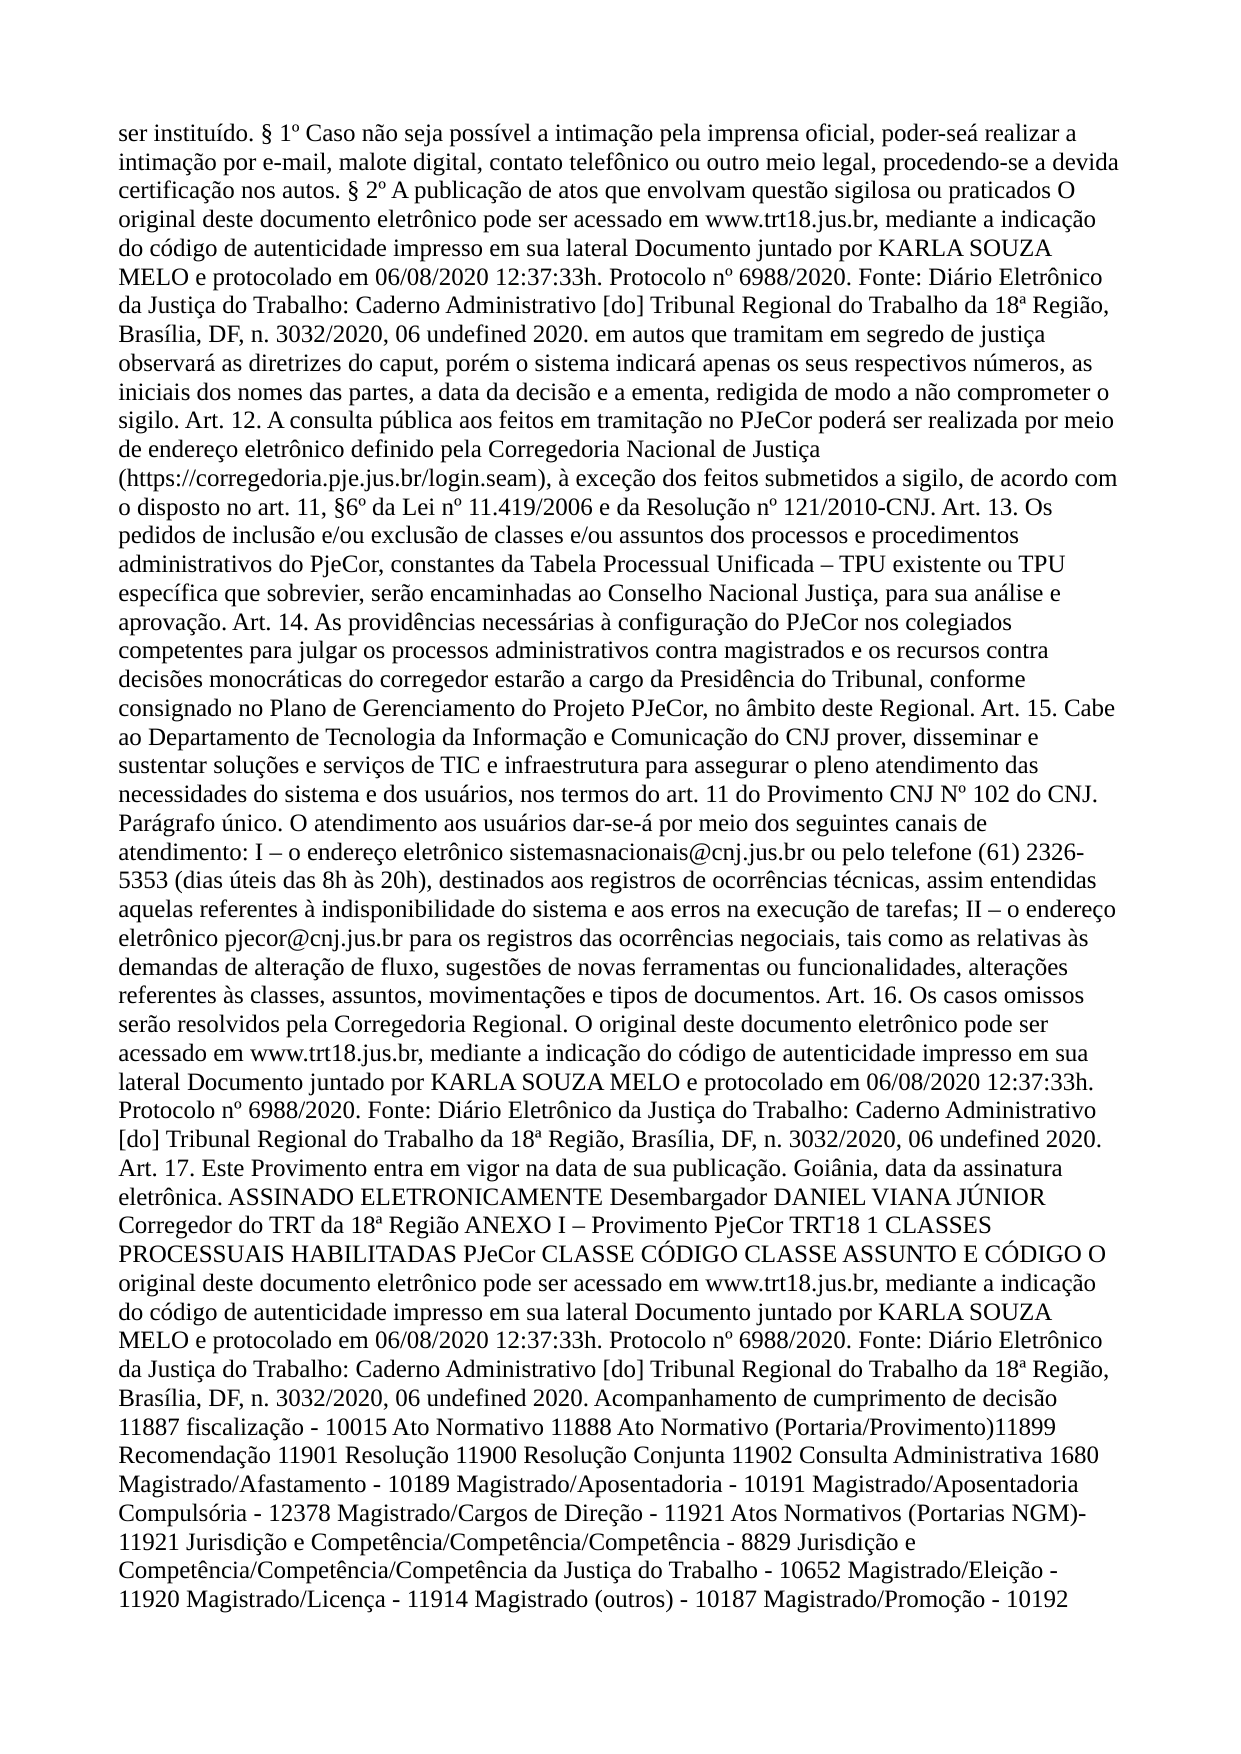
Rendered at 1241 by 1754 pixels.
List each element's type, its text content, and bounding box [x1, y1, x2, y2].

text ser instituído. § 1º Caso não seja possível a intimação pela imprensa oficial, poder-seá realizar a intimação por e-mail, malote digital, contato telefônico ou outro meio legal, procedendo-se a devida certificação nos autos. § 2º A publicação de atos que envolvam questão sigilosa ou praticados O original deste documento eletrônico pode ser acessado em www.trt18.jus.br, mediante a indicação do código de autenticidade impresso em sua lateral Documento juntado por KARLA SOUZA MELO e protocolado em 06/08/2020 12:37:33h. Protocolo nº 6988/2020. Fonte: Diário Eletrônico da Justiça do Trabalho: Caderno Administrativo [do] Tribunal Regional do Trabalho da 18ª Região, Brasília, DF, n. 3032/2020, 06 undefined 2020. em autos que tramitam em segredo de justiça observará as diretrizes do caput, porém o sistema indicará apenas os seus respectivos números, as iniciais dos nomes das partes, a data da decisão e a ementa, redigida de modo a não comprometer o sigilo. Art. 12. A consulta pública aos feitos em tramitação no PJeCor poderá ser realizada por meio de endereço eletrônico definido pela Corregedoria Nacional de Justiça (https://corregedoria.pje.jus.br/login.seam), à exceção dos feitos submetidos a sigilo, de acordo com o disposto no art. 11, §6º da Lei nº 11.419/2006 e da Resolução nº 121/2010-CNJ. Art. 13. Os pedidos de inclusão e/ou exclusão de classes e/ou assuntos dos processos e procedimentos administrativos do PjeCor, constantes da Tabela Processual Unificada – TPU existente ou TPU específica que sobrevier, serão encaminhadas ao Conselho Nacional Justiça, para sua análise e aprovação. Art. 14. As providências necessárias à configuração do PJeCor nos colegiados competentes para julgar os processos administrativos contra magistrados e os recursos contra decisões monocráticas do corregedor estarão a cargo da Presidência do Tribunal, conforme consignado no Plano de Gerenciamento do Projeto PJeCor, no âmbito deste Regional. Art. 15. Cabe ao Departamento de Tecnologia da Informação e Comunicação do CNJ prover, disseminar e sustentar soluções e serviços de TIC e infraestrutura para assegurar o pleno atendimento das necessidades do sistema e dos usuários, nos termos do art. 11 do Provimento CNJ Nº 102 do CNJ. Parágrafo único. O atendimento aos usuários dar-se-á por meio dos seguintes canais de atendimento: I – o endereço eletrônico sistemasnacionais@cnj.jus.br ou pelo telefone (61) 2326-5353 (dias úteis das 8h às 20h), destinados aos registros de ocorrências técnicas, assim entendidas aquelas referentes à indisponibilidade do sistema e aos erros na execução de tarefas; II – o endereço eletrônico pjecor@cnj.jus.br para os registros das ocorrências negociais, tais como as relativas às demandas de alteração de fluxo, sugestões de novas ferramentas ou funcionalidades, alterações referentes às classes, assuntos, movimentações e tipos de documentos. Art. 16. Os casos omissos serão resolvidos pela Corregedoria Regional. O original deste documento eletrônico pode ser acessado em www.trt18.jus.br, mediante a indicação do código de autenticidade impresso em sua lateral Documento juntado por KARLA SOUZA MELO e protocolado em 06/08/2020 12:37:33h. Protocolo nº 6988/2020. Fonte: Diário Eletrônico da Justiça do Trabalho: Caderno Administrativo [do] Tribunal Regional do Trabalho da 18ª Região, Brasília, DF, n. 3032/2020, 06 undefined 2020. Art. 17. Este Provimento entra em vigor na data de sua publicação. Goiânia, data da assinatura eletrônica. ASSINADO ELETRONICAMENTE Desembargador DANIEL VIANA JÚNIOR Corregedor do TRT da 18ª Região ANEXO I – Provimento PjeCor TRT18 1 CLASSES PROCESSUAIS HABILITADAS PJeCor CLASSE CÓDIGO CLASSE ASSUNTO E CÓDIGO O original deste documento eletrônico pode ser acessado em www.trt18.jus.br, mediante a indicação do código de autenticidade impresso em sua lateral Documento juntado por KARLA SOUZA MELO e protocolado em 06/08/2020 12:37:33h. Protocolo nº 6988/2020. Fonte: Diário Eletrônico da Justiça do Trabalho: Caderno Administrativo [do] Tribunal Regional do Trabalho da 18ª Região, Brasília, DF, n. 3032/2020, 06 undefined 2020. Acompanhamento de cumprimento de decisão 11887 fiscalização - 10015 Ato Normativo 11888 Ato Normativo (Portaria/Provimento)11899 Recomendação 11901 Resolução 11900 Resolução Conjunta 11902 Consulta Administrativa 1680 Magistrado/Afastamento - 10189 Magistrado/Aposentadoria - 10191 Magistrado/Aposentadoria Compulsória - 12378 Magistrado/Cargos de Direção - 11921 Atos Normativos (Portarias NGM)- 11921 Jurisdição e Competência/Competência/Competência - 8829 Jurisdição e Competência/Competência/Competência da Justiça do Trabalho - 10652 Magistrado/Eleição - 11920 Magistrado/Licença - 11914 Magistrado (outros) - 10187 Magistrado/Promoção - 10192 [118, 118, 1122, 1613]
